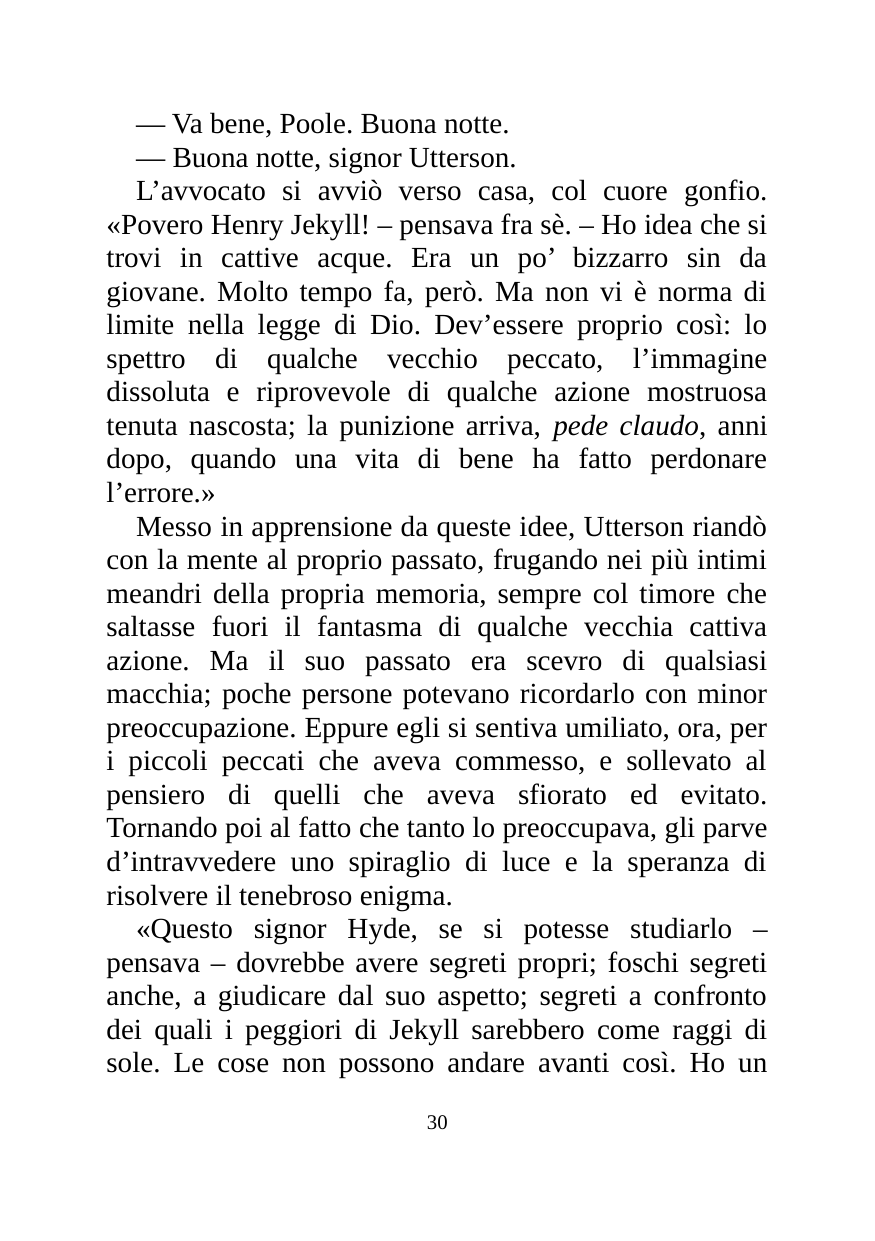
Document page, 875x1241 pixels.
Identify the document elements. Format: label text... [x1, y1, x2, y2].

text — Buona notte, signor Utterson. [106, 140, 768, 173]
text Messo in apprensione da queste idee, Utterson riandò con la mente al proprio passato, frugando nei più intimi meandri della propria memoria, sempre col timore che saltasse fuori il fantasma di qualche vecchia cattiva azione. Ma il suo passato era scevro di qualsiasi macchia; poche persone potevano ricordarlo con minor preoccupazione. Eppure egli si sentiva umiliato, ora, per i piccoli peccati che aveva commesso, e sollevato al pensiero di quelli che aveva sfiorato ed evitato. Tornando poi al fatto che tanto lo preoccupava, gli parve d’intravvedere uno spiraglio di luce e la speranza di risolvere il tenebroso enigma. [106, 509, 768, 911]
text L’avvocato si avviò verso casa, col cuore gonfio. «Povero Henry Jekyll! – pensava fra sè. – Ho idea che si trovi in cattive acque. Era un po’ bizzarro sin da giovane. Molto tempo fa, però. Ma non vi è norma di limite nella legge di Dio. Dev’essere proprio così: lo spettro di qualche vecchio peccato, l’immagine dissoluta e riprovevole di qualche azione mostruosa tenuta nascosta; la punizione arriva, pede claudo, anni dopo, quando una vita di bene ha fatto perdonare l’errore.» [106, 173, 768, 509]
text — Va bene, Poole. Buona notte. [106, 106, 768, 140]
text «Questo signor Hyde, se si potesse studiarlo – pensava – dovrebbe avere segreti propri; foschi segreti anche, a giudicare dal suo aspetto; segreti a confronto dei quali i peggiori di Jekyll sarebbero come raggi di sole. Le cose non possono andare avanti così. Ho un [106, 911, 768, 1079]
